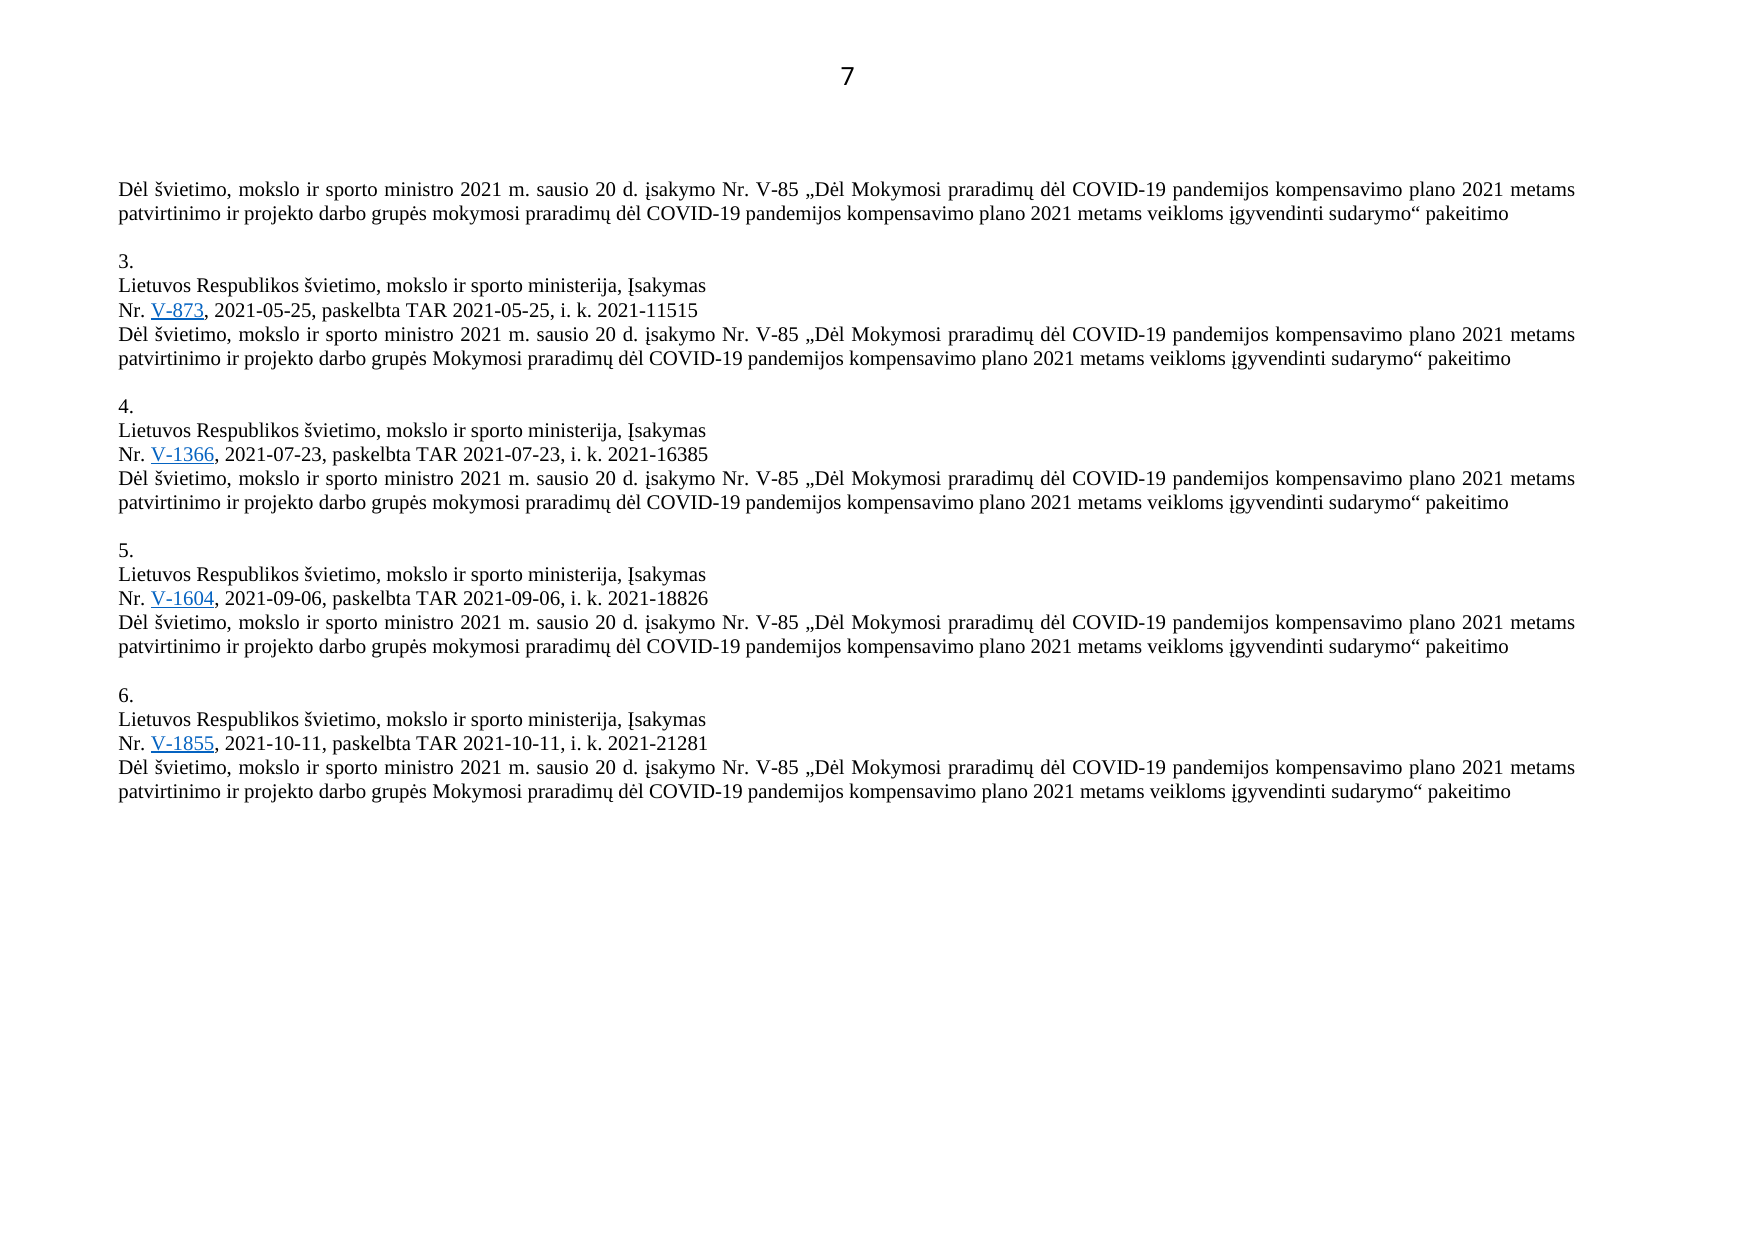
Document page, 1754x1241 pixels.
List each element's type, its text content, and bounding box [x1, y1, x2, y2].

text Dėl švietimo, mokslo ir sporto ministro 2021 m. sausio 20 d. įsakymo Nr. V-85 „Dėl Mokymosi praradimų dėl COVID-19 pandemijos kompensavimo plano 2021 metams patvirtinimo ir projekto darbo grupės mokymosi praradimų dėl COVID-19 pandemijos kompensavimo plano 2021 metams veikloms įgyvendinti sudarymo“ pakeitimo [118, 466, 1577, 514]
text 4. [118, 394, 1577, 418]
text Lietuvos Respublikos švietimo, mokslo ir sporto ministerija, Įsakymas [118, 418, 1577, 442]
text Lietuvos Respublikos švietimo, mokslo ir sporto ministerija, Įsakymas [118, 273, 1577, 297]
text Nr. V-873, 2021-05-25, paskelbta TAR 2021-05-25, i. k. 2021-11515 [118, 297, 1577, 322]
text Lietuvos Respublikos švietimo, mokslo ir sporto ministerija, Įsakymas [118, 562, 1577, 586]
text Dėl švietimo, mokslo ir sporto ministro 2021 m. sausio 20 d. įsakymo Nr. V-85 „Dėl Mokymosi praradimų dėl COVID-19 pandemijos kompensavimo plano 2021 metams patvirtinimo ir projekto darbo grupės mokymosi praradimų dėl COVID-19 pandemijos kompensavimo plano 2021 metams veikloms įgyvendinti sudarymo“ pakeitimo [118, 177, 1577, 225]
text Lietuvos Respublikos švietimo, mokslo ir sporto ministerija, Įsakymas [118, 707, 1577, 731]
text Dėl švietimo, mokslo ir sporto ministro 2021 m. sausio 20 d. įsakymo Nr. V-85 „Dėl Mokymosi praradimų dėl COVID-19 pandemijos kompensavimo plano 2021 metams patvirtinimo ir projekto darbo grupės Mokymosi praradimų dėl COVID-19 pandemijos kompensavimo plano 2021 metams veikloms įgyvendinti sudarymo“ pakeitimo [118, 322, 1577, 370]
text Dėl švietimo, mokslo ir sporto ministro 2021 m. sausio 20 d. įsakymo Nr. V-85 „Dėl Mokymosi praradimų dėl COVID-19 pandemijos kompensavimo plano 2021 metams patvirtinimo ir projekto darbo grupės Mokymosi praradimų dėl COVID-19 pandemijos kompensavimo plano 2021 metams veikloms įgyvendinti sudarymo“ pakeitimo [118, 755, 1577, 803]
text 5. [118, 538, 1577, 562]
text Nr. V-1855, 2021-10-11, paskelbta TAR 2021-10-11, i. k. 2021-21281 [118, 731, 1577, 755]
text 3. [118, 249, 1577, 273]
text Dėl švietimo, mokslo ir sporto ministro 2021 m. sausio 20 d. įsakymo Nr. V-85 „Dėl Mokymosi praradimų dėl COVID-19 pandemijos kompensavimo plano 2021 metams patvirtinimo ir projekto darbo grupės mokymosi praradimų dėl COVID-19 pandemijos kompensavimo plano 2021 metams veikloms įgyvendinti sudarymo“ pakeitimo [118, 610, 1577, 658]
text Nr. V-1366, 2021-07-23, paskelbta TAR 2021-07-23, i. k. 2021-16385 [118, 442, 1577, 466]
text Nr. V-1604, 2021-09-06, paskelbta TAR 2021-09-06, i. k. 2021-18826 [118, 586, 1577, 610]
text 6. [118, 682, 1577, 707]
